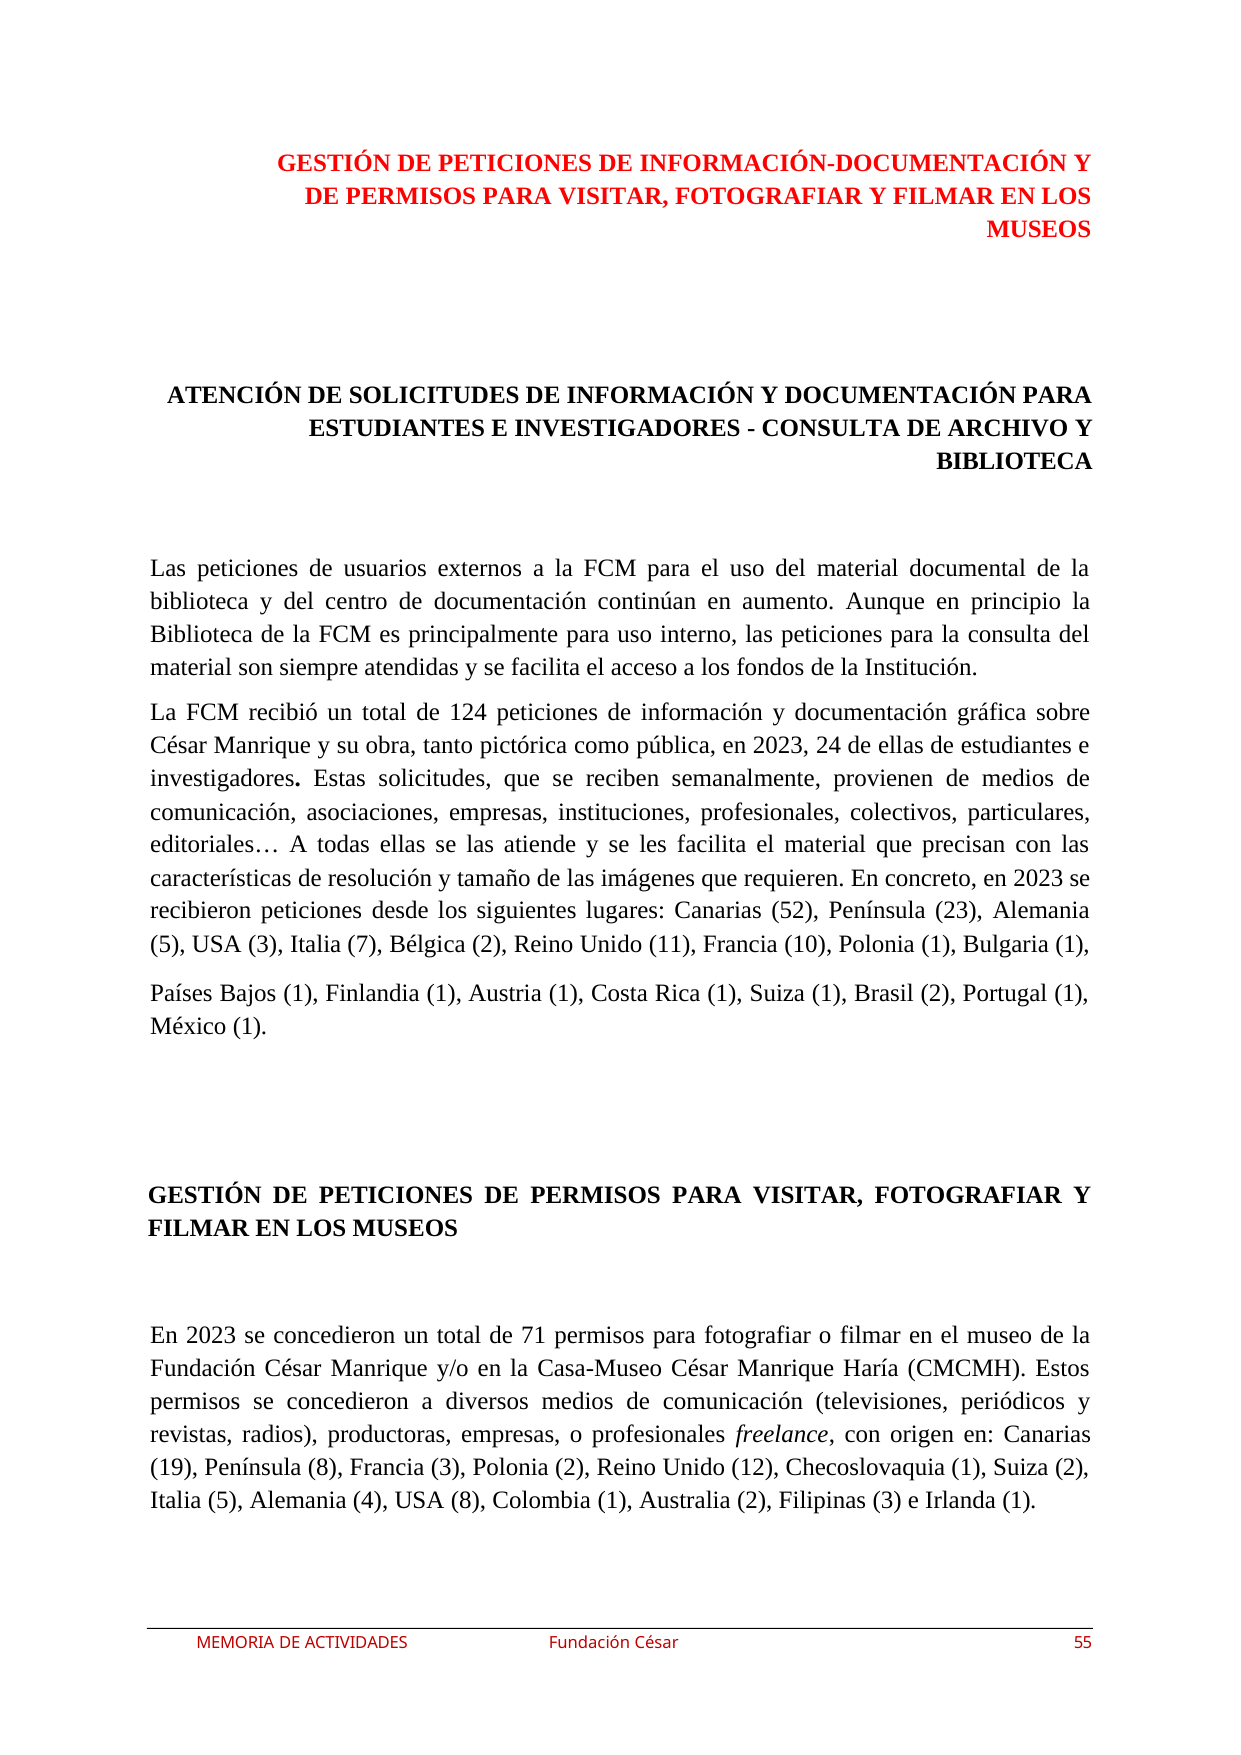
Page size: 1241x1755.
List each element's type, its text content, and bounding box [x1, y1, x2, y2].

text En 2023 se concedieron un total de 71 permisos para fotografiar o filmar en el museo de la Fundación César Manrique y/o en la Casa-Museo César Manrique Haría (CMCMH). Estos permisos se concedieron a diversos medios de comunicación (televisiones, periódicos y revistas, radios), productoras, empresas, o profesionales freelance, con origen en: Canarias (19), Península (8), Francia (3), Polonia (2), Reino Unido (12), Checoslovaquia (1), Suiza (2), [150, 1320, 1091, 1481]
text ATENCIÓN DE SOLICITUDES DE INFORMACIÓN Y DOCUMENTACIÓN PARA ESTUDIANTES E INVESTIGADORES - CONSULTA DE ARCHIVO Y BIBLIOTECA [148, 380, 1092, 475]
text Italia (5), Alemania (4), USA (8), Colombia (1), Australia (2), Filipinas (3) e Irlanda (1). [150, 1486, 1108, 1514]
text Las peticiones de usuarios externos a la FCM para el uso del material documental de la biblioteca y del centro de documentación continúan en aumento. Aunque en principio la Biblioteca de la FCM es principalmente para uso interno, las peticiones para la consulta del material son siempre atendidas y se facilita el acceso a los fondos de la Institución. [150, 553, 1091, 681]
subtitle GESTIÓN DE PETICIONES DE PERMISOS PARA VISITAR, FOTOGRAFIAR Y FILMAR EN LOS MUSEOS [148, 1180, 1092, 1242]
subtitle GESTIÓN DE PETICIONES DE INFORMACIÓN-DOCUMENTACIÓN Y DE PERMISOS PARA VISITAR, FOTOGRAFIAR Y FILMAR EN LOS MUSEOS [238, 148, 1091, 243]
text Países Bajos (1), Finlandia (1), Austria (1), Costa Rica (1), Suiza (1), Brasil (2), Portugal (1), [150, 978, 1108, 1007]
text México (1). [150, 1011, 1108, 1040]
text La FCM recibió un total de 124 peticiones de información y documentación gráfica sobre César Manrique y su obra, tanto pictórica como pública, en 2023, 24 de ellas de estudiantes e investigadores. Estas solicitudes, que se reciben semanalmente, provienen de medios de comunicación, asociaciones, empresas, instituciones, profesionales, colectivos, particulares, editoriales… A todas ellas se las atiende y se les facilita el material que precisan con las características de resolución y tamaño de las imágenes que requieren. En concreto, en 2023 se recibieron peticiones desde los siguientes lugares: Canarias (52), Península (23), Alemania (5), USA (3), Italia (7), Bélgica (2), Reino Unido (11), Francia (10), Polonia (1), Bulgaria (1), [150, 697, 1091, 957]
